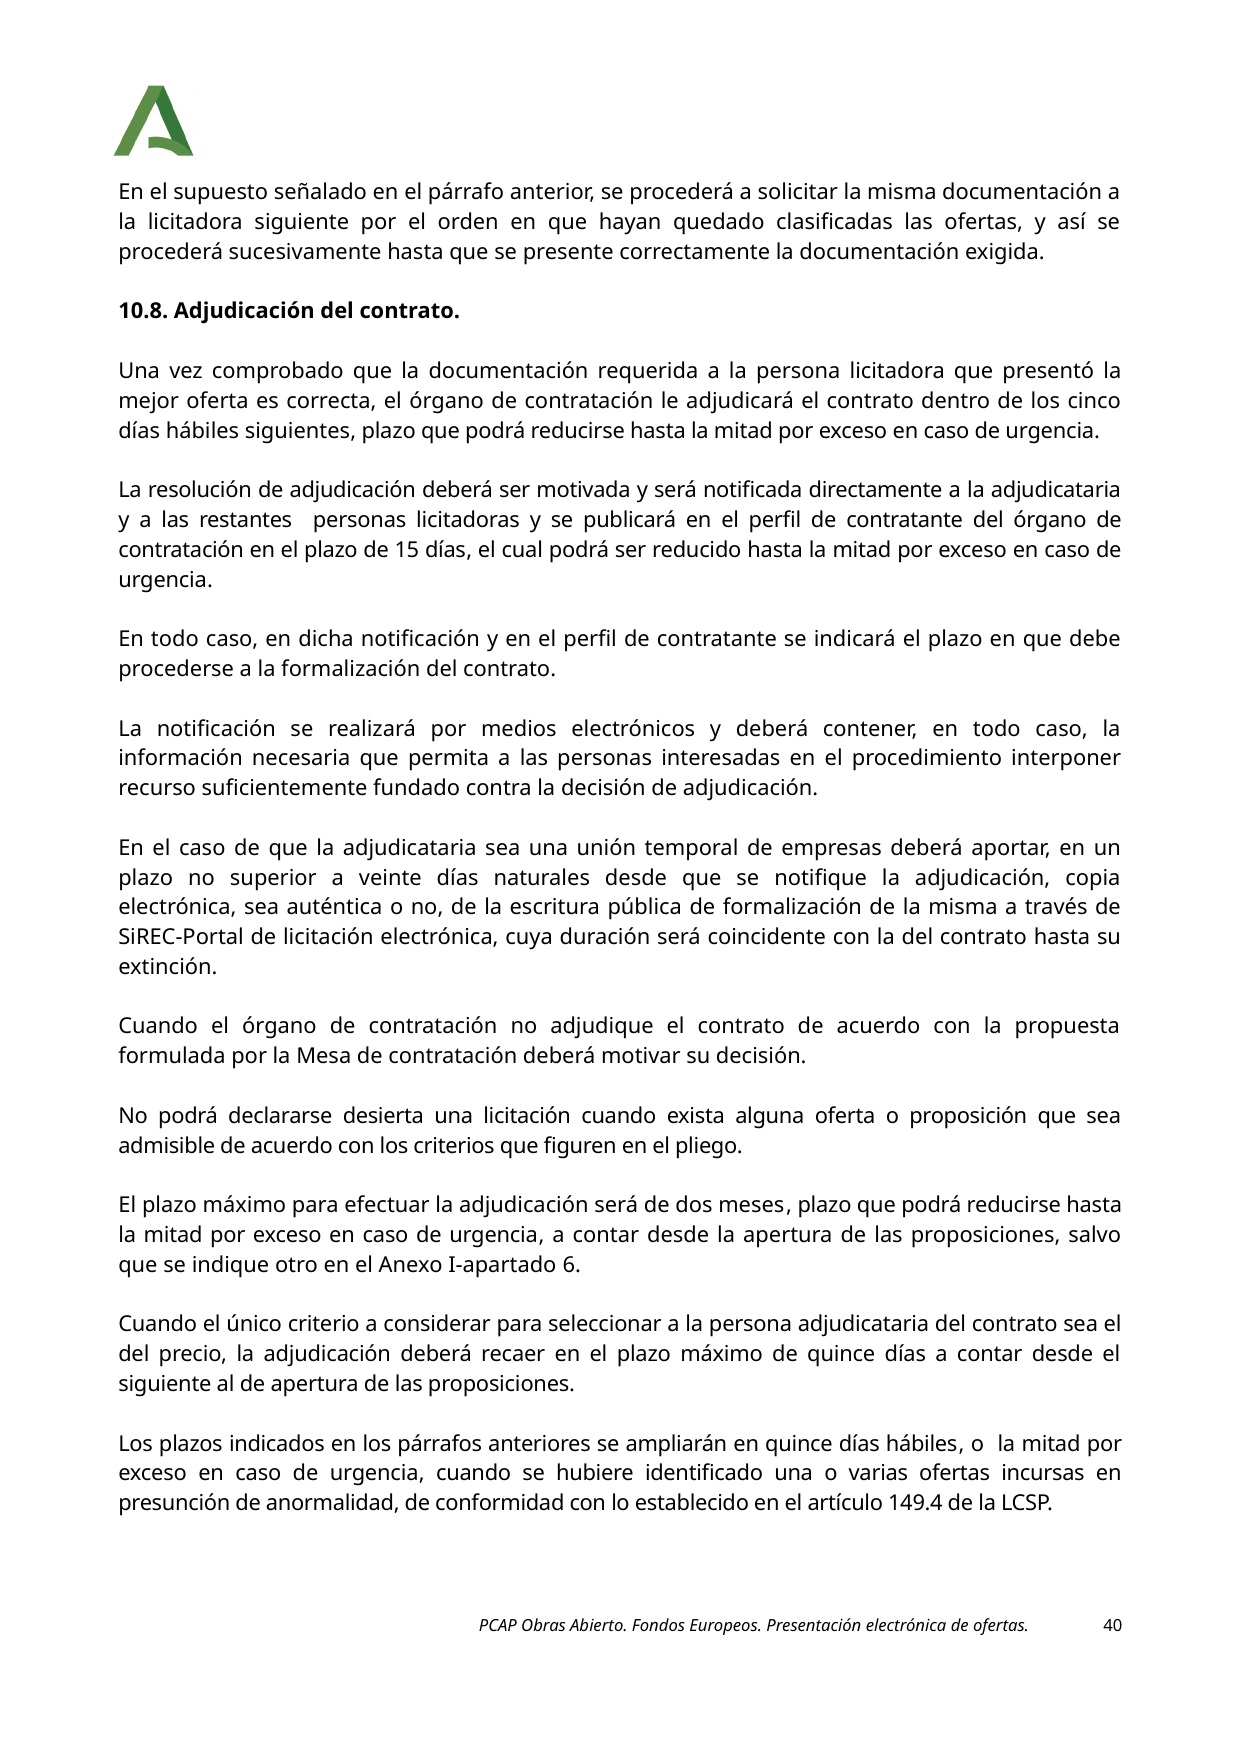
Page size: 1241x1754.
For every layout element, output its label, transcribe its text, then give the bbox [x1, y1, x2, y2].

text En el supuesto señalado en el párrafo anterior, se procederá a solicitar la misma documentación a la licitadora siguiente por el orden en que hayan quedado clasificadas las ofertas, y así se procederá sucesivamente hasta que se presente correctamente la documentación exigida. [118, 176, 1122, 266]
subtitle 10.8. Adjudicación del contrato. [118, 296, 1122, 325]
text La resolución de adjudicación deberá ser motivada y será notificada directamente a la adjudicataria y a las restantes personas licitadoras y se publicará en el perfil de contratante del órgano de contratación en el plazo de 15 días, el cual podrá ser reducido hasta la mitad por exceso en caso de urgencia. [118, 474, 1122, 593]
text Una vez comprobado que la documentación requerida a la persona licitadora que presentó la mejor oferta es correcta, el órgano de contratación le adjudicará el contrato dentro de los cinco días hábiles siguientes, plazo que podrá reducirse hasta la mitad por exceso en caso de urgencia. [118, 355, 1122, 444]
text La notificación se realizará por medios electrónicos y deberá contener, en todo caso, la información necesaria que permita a las personas interesadas en el procedimiento interponer recurso suficientemente fundado contra la decisión de adjudicación. [118, 713, 1122, 802]
text En todo caso, en dicha notificación y en el perfil de contratante se indicará el plazo en que debe procederse a la formalización del contrato. [118, 623, 1122, 683]
text Cuando el órgano de contratación no adjudique el contrato de acuerdo con la propuesta formulada por la Mesa de contratación deberá motivar su decisión. [118, 1011, 1122, 1070]
picture [109, 81, 198, 160]
text En el caso de que la adjudicataria sea una unión temporal de empresas deberá aportar, en un plazo no superior a veinte días naturales desde que se notifique la adjudicación, copia electrónica, sea auténtica o no, de la escritura pública de formalización de la misma a través de SiREC-Portal de licitación electrónica, cuya duración será coincidente con la del contrato hasta su extinción. [118, 832, 1122, 981]
text El plazo máximo para efectuar la adjudicación será de dos meses, plazo que podrá reducirse hasta la mitad por exceso en caso de urgencia, a contar desde la apertura de las proposiciones, salvo que se indique otro en el Anexo I-apartado 6. [118, 1189, 1122, 1279]
text No podrá declararse desierta una licitación cuando exista alguna oferta o proposición que sea admisible de acuerdo con los criterios que figuren en el pliego. [118, 1100, 1122, 1159]
text Cuando el único criterio a considerar para seleccionar a la persona adjudicataria del contrato sea el del precio, la adjudicación deberá recaer en el plazo máximo de quince días a contar desde el siguiente al de apertura de las proposiciones. [118, 1308, 1122, 1398]
text Los plazos indicados en los párrafos anteriores se ampliarán en quince días hábiles, o la mitad por exceso en caso de urgencia, cuando se hubiere identificado una o varias ofertas incursas en presunción de anormalidad, de conformidad con lo establecido en el artículo 149.4 de la LCSP. [118, 1428, 1122, 1517]
